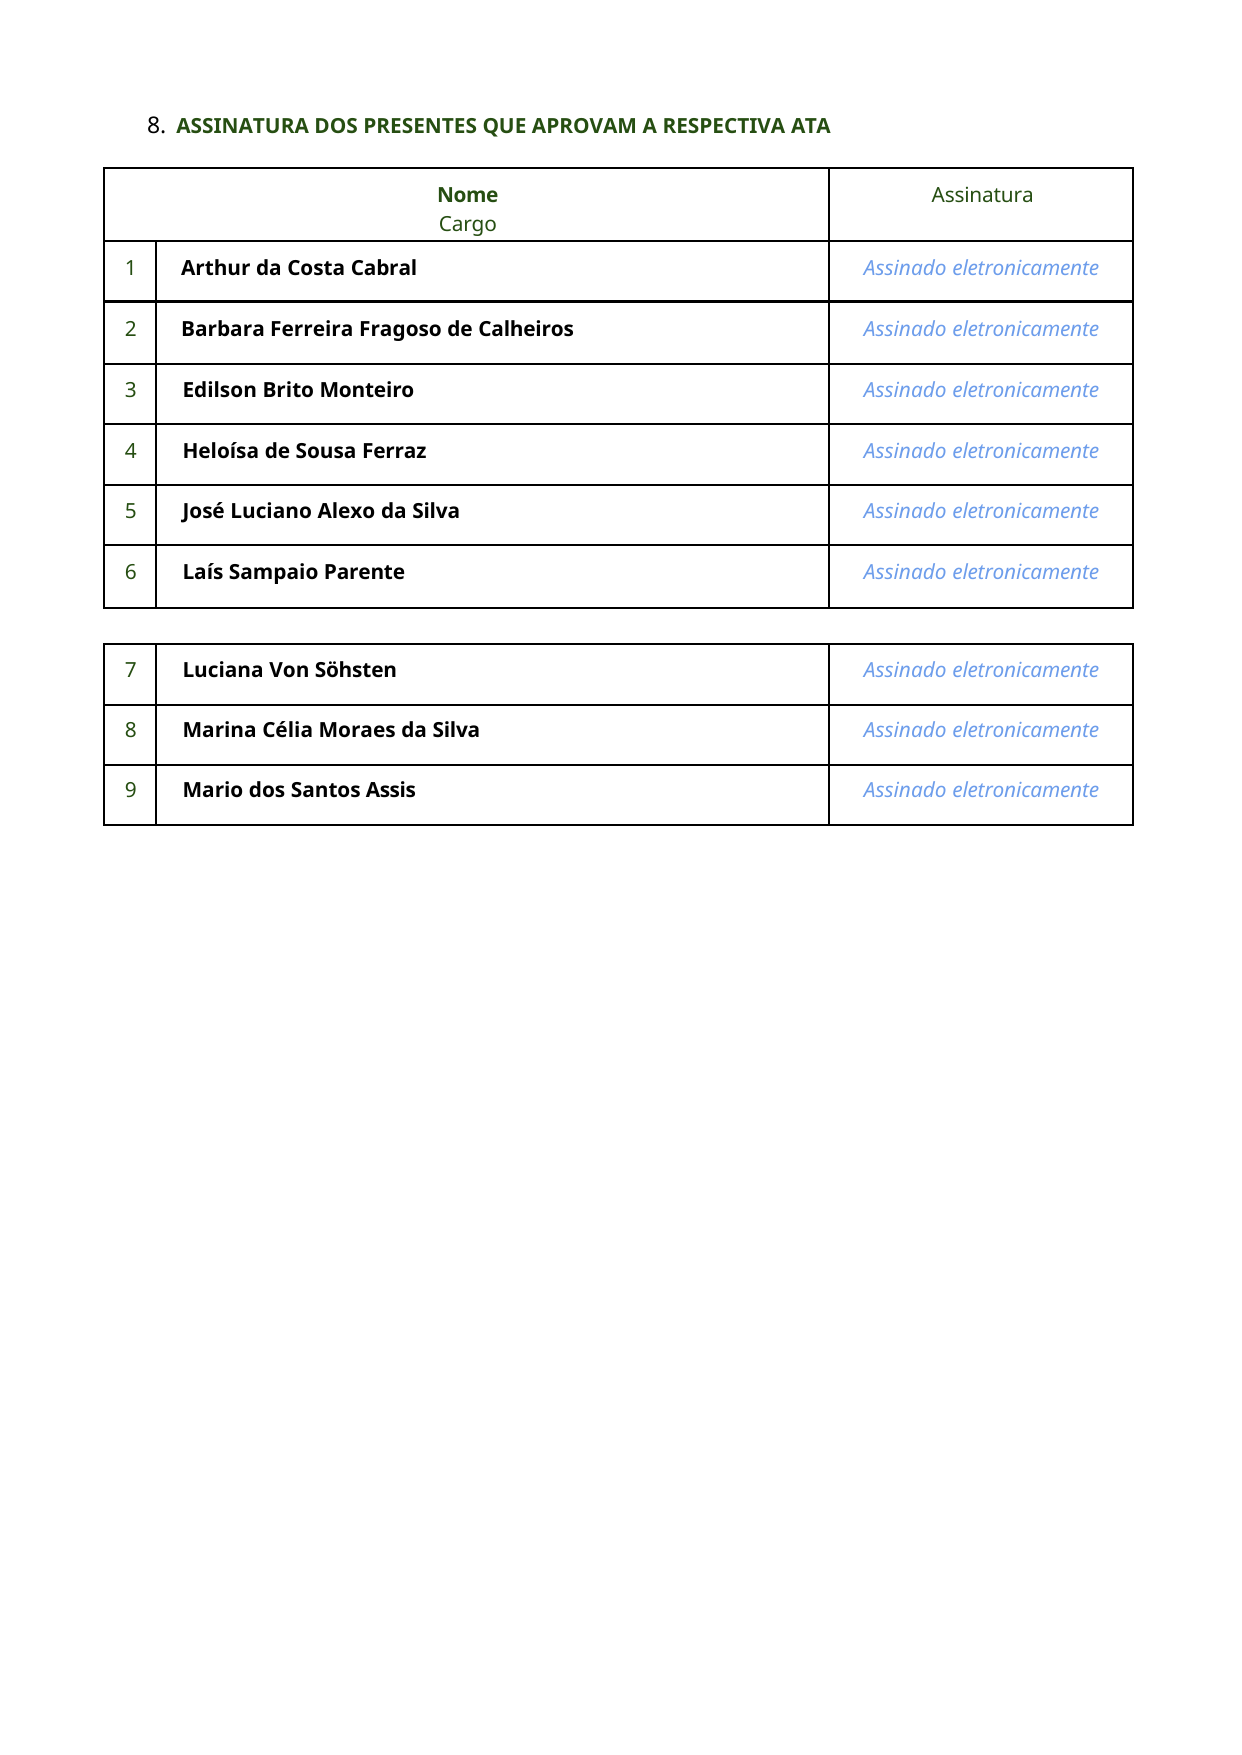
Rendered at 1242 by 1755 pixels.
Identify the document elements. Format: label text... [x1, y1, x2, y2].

table_cell Edilson Brito Monteiro [157, 365, 828, 423]
table_cell Assinado eletronicamente [830, 425, 1132, 484]
table_header Luciana Von Söhsten [157, 645, 828, 703]
table_cell 8 [105, 706, 155, 764]
table_cell Arthur da Costa Cabral [157, 242, 828, 300]
table_header 7 [105, 645, 155, 703]
table_cell 5 [105, 486, 155, 544]
table_cell Assinado eletronicamente [830, 242, 1132, 300]
list ASSINATURA DOS PRESENTES QUE APROVAM A RESPECTIVA ATA [147, 109, 1242, 140]
table_cell Barbara Ferreira Fragoso de Calheiros [157, 303, 828, 363]
table_cell 9 [105, 766, 155, 824]
table_header Assinatura [830, 169, 1132, 240]
table_cell Assinado eletronicamente [830, 365, 1132, 423]
table_cell 4 [105, 425, 155, 484]
table_cell 2 [105, 303, 155, 363]
table_header Nome Cargo [105, 169, 828, 240]
table_cell José Luciano Alexo da Silva [157, 486, 828, 544]
table_cell Assinado eletronicamente [830, 546, 1132, 607]
table_cell Mario dos Santos Assis [157, 766, 828, 824]
table_cell Marina Célia Moraes da Silva [157, 706, 828, 764]
table_cell Assinado eletronicamente [830, 766, 1132, 824]
table_cell Laís Sampaio Parente [157, 546, 828, 607]
table_cell Assinado eletronicamente [830, 706, 1132, 764]
table_cell 6 [105, 546, 155, 607]
table_cell Assinado eletronicamente [830, 303, 1132, 363]
table_header Assinado eletronicamente [830, 645, 1132, 703]
table_cell 1 [105, 242, 155, 300]
table_cell Assinado eletronicamente [830, 486, 1132, 544]
table_cell 3 [105, 365, 155, 423]
table_cell Heloísa de Sousa Ferraz [157, 425, 828, 484]
